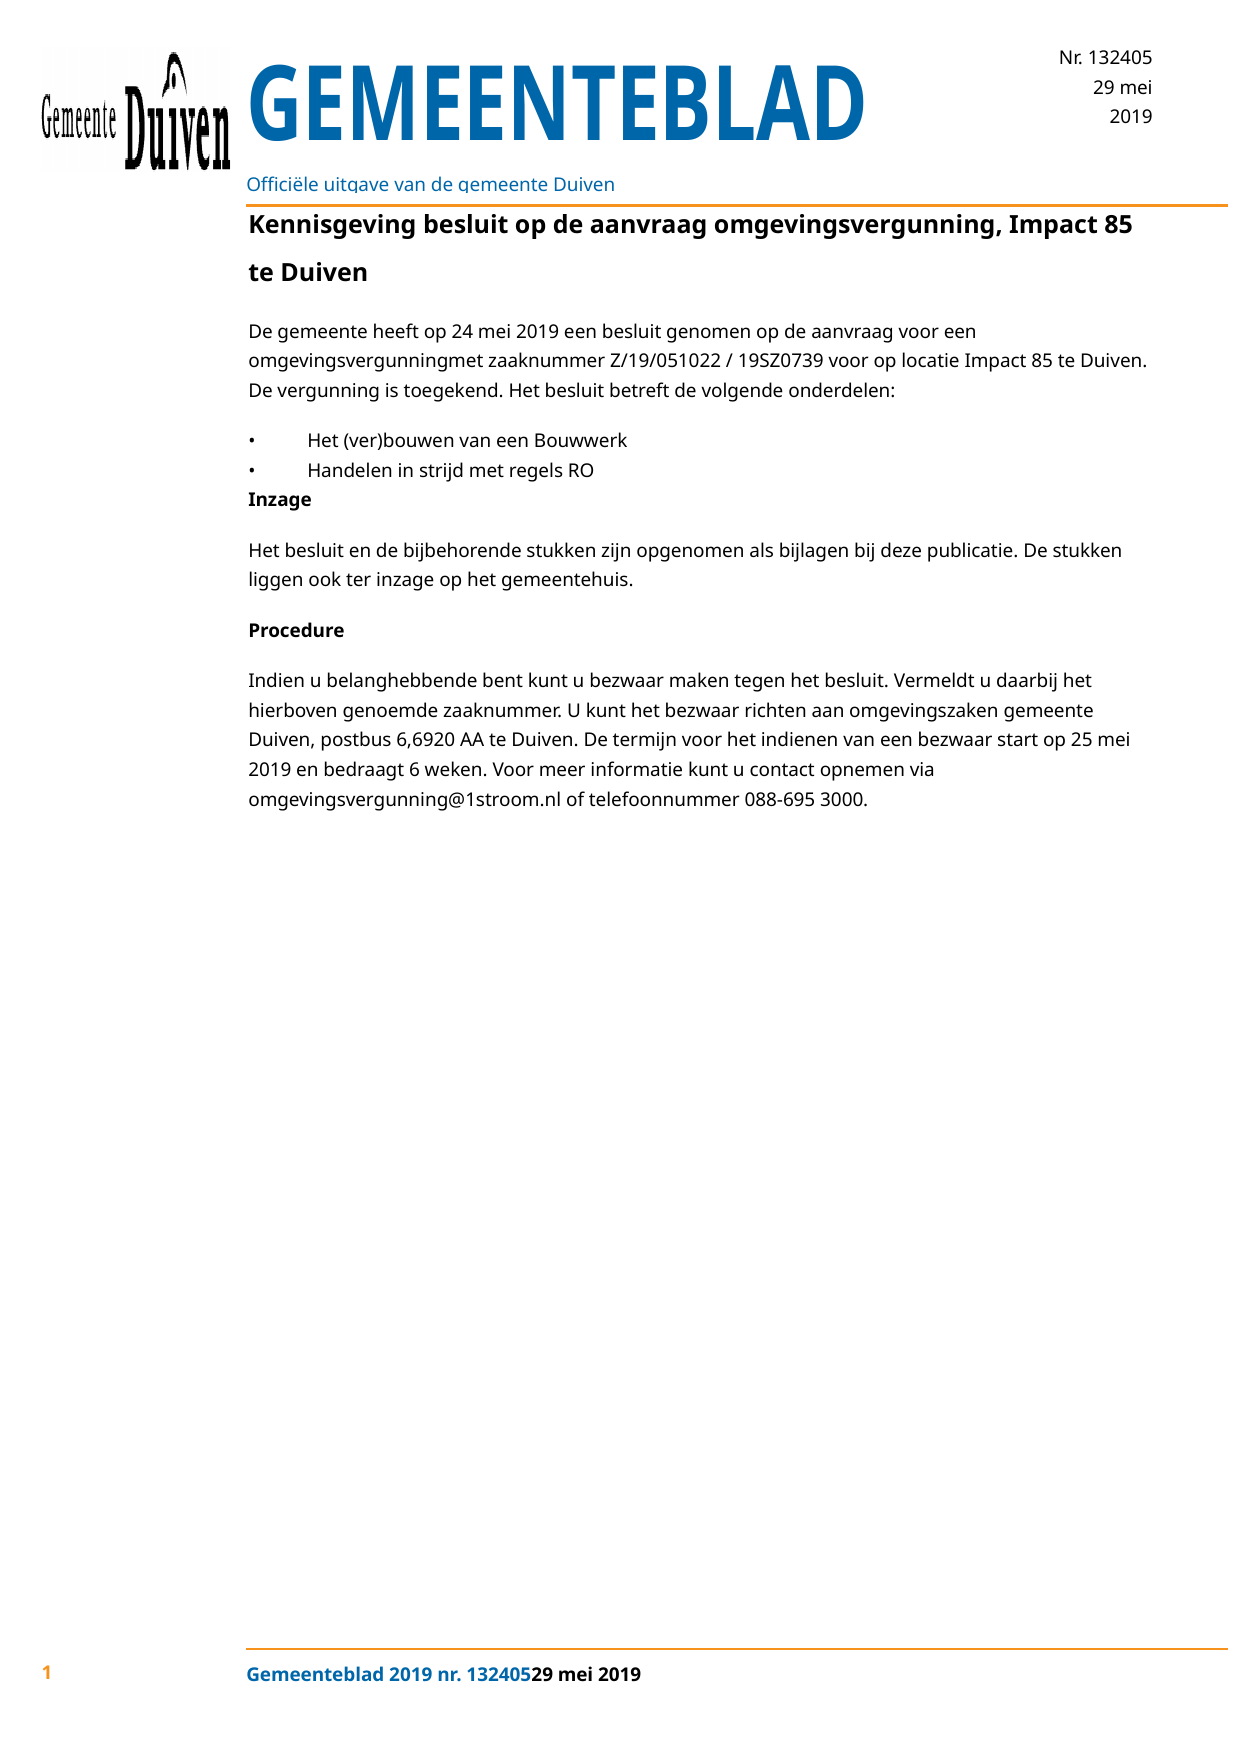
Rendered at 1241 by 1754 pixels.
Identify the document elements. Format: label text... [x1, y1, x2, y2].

text Kennisgeving besluit op de aanvraag omgevingsvergunning, Impact 85 te Duiven [248, 207, 1152, 288]
text Indien u belanghebbende bent kunt u bezwaar maken tegen het besluit. Vermeldt u daarbij het hierboven genoemde zaaknummer. U kunt het bezwaar richten aan omgevingszaken gemeente Duiven, postbus 6,6920 AA te Duiven. De termijn voor het indienen van een bezwaar start op 25 mei 2019 en bedraagt 6 weken. Voor meer informatie kunt u contact opnemen via omgevingsvergunning@1stroom.nl of telefoonnummer 088-695 3000. [248, 667, 1152, 812]
text Procedure [248, 617, 1152, 643]
text Het besluit en de bijbehorende stukken zijn opgenomen als bijlagen bij deze publicatie. De stukken liggen ook ter inzage op het gemeentehuis. [248, 537, 1152, 592]
list Het (ver)bouwen van een Bouwwerk [248, 427, 1152, 453]
picture [41, 47, 231, 172]
list Handelen in strijd met regels RO [248, 457, 1152, 483]
text Inzage [248, 487, 1152, 512]
text De gemeente heeft op 24 mei 2019 een besluit genomen op de aanvraag voor een omgevingsvergunningmet zaaknummer Z/19/051022 / 19SZ0739 voor op locatie Impact 85 te Duiven. De vergunning is toegekend. Het besluit betreft de volgende onderdelen: [248, 318, 1152, 403]
